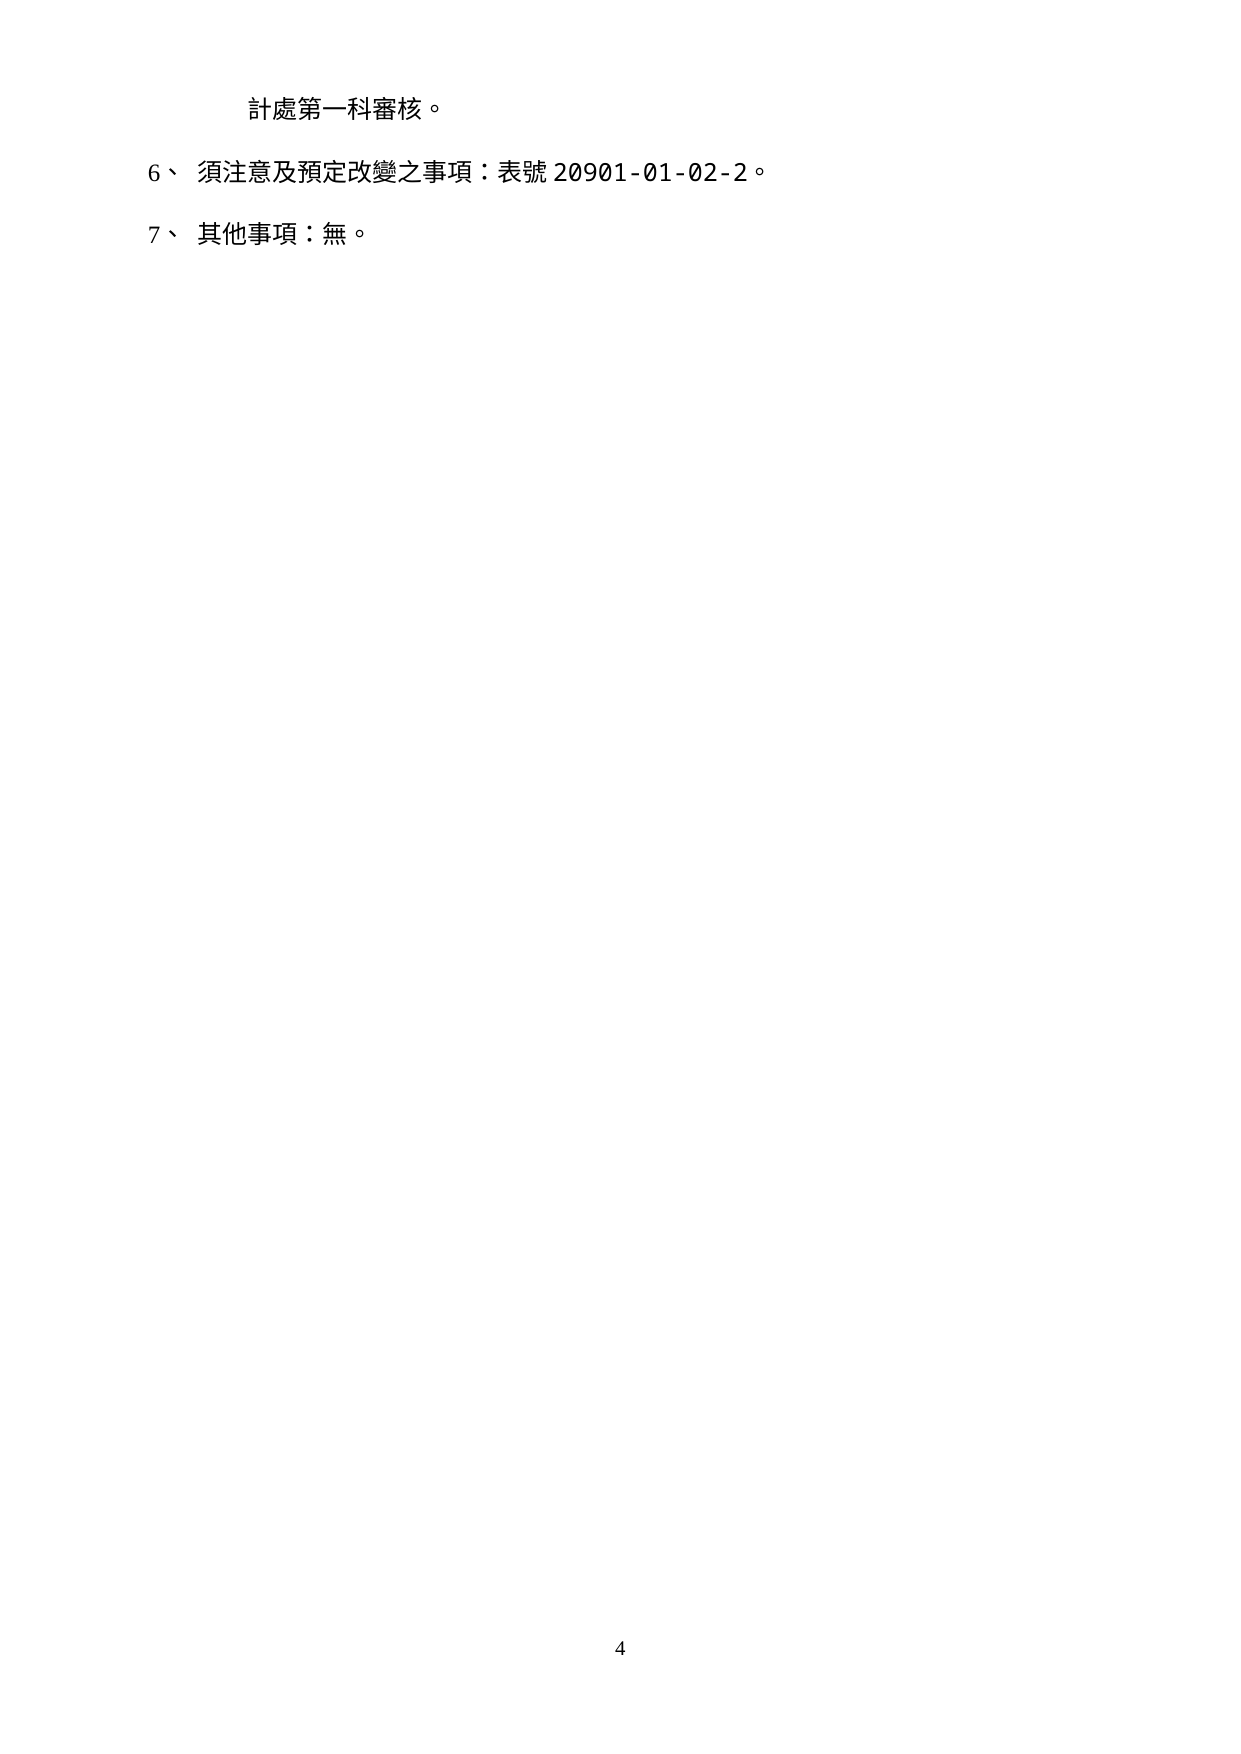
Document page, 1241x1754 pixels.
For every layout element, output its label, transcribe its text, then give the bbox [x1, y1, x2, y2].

list 其他事項：無。 [148, 191, 1092, 254]
list 須注意及預定改變之事項：表號20901-01-02-2。 [148, 129, 1092, 191]
list 計處第一科審核。 [198, 66, 1092, 129]
